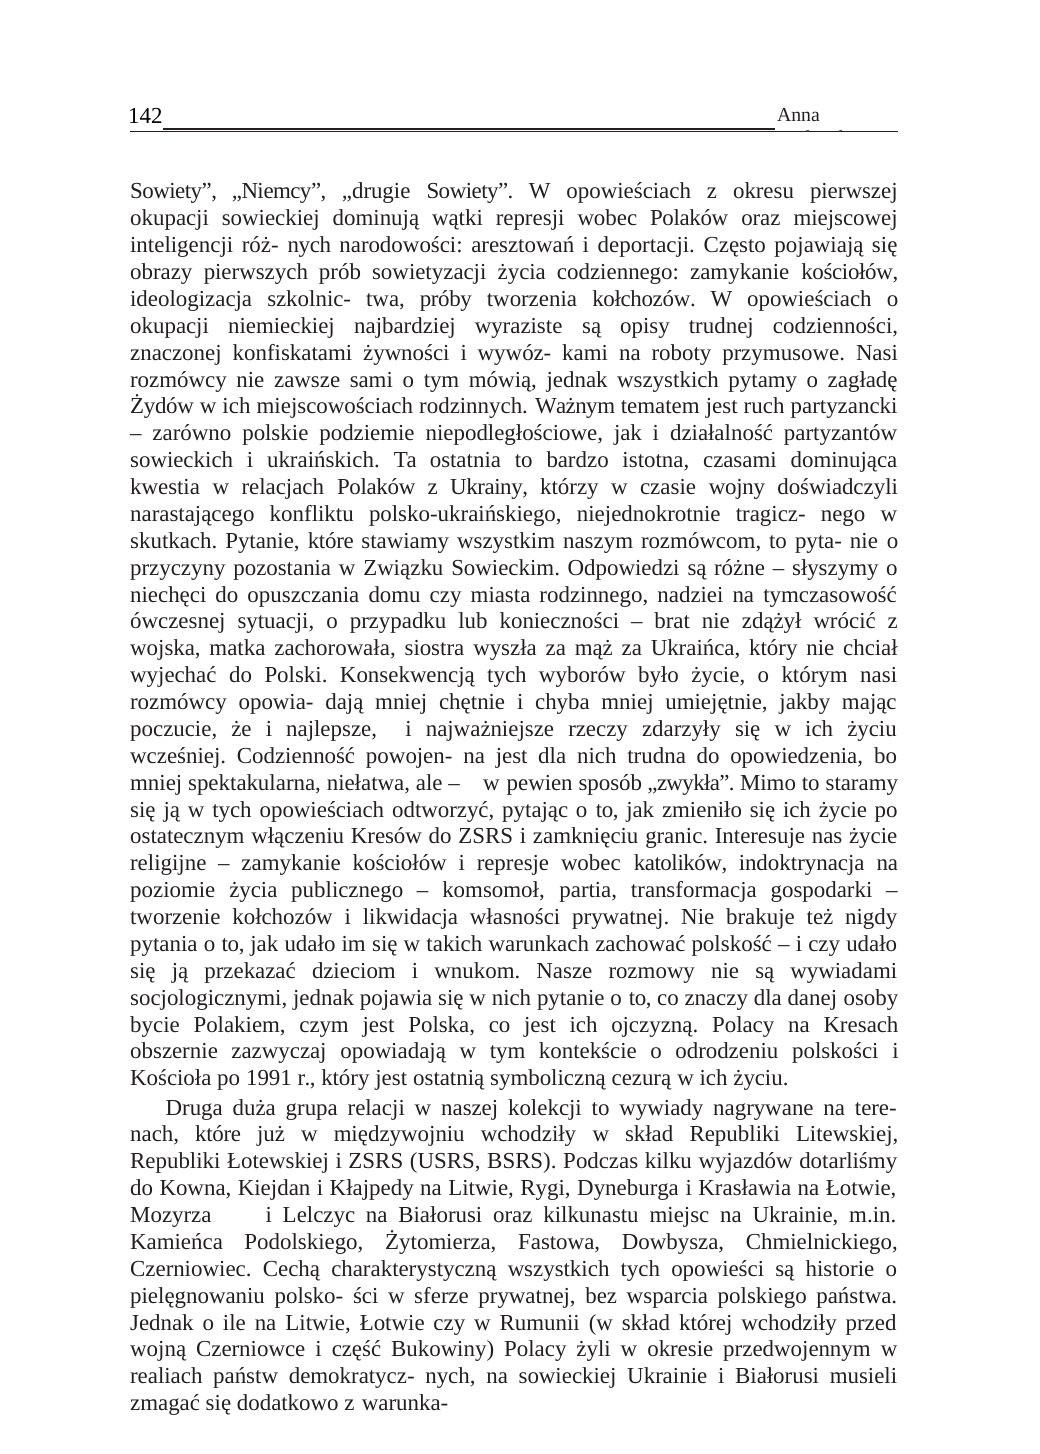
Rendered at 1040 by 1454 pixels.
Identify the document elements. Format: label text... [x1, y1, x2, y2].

text Sowiety”, „Niemcy”, „drugie Sowiety”. W opowieściach z okresu pierwszej okupacji sowieckiej dominują wątki represji wobec Polaków oraz miejscowej inteligencji róż- nych narodowości: aresztowań i deportacji. Często pojawiają się obrazy pierwszych prób sowietyzacji życia codziennego: zamykanie kościołów, ideologizacja szkolnic- twa, próby tworzenia kołchozów. W opowieściach o okupacji niemieckiej najbardziej wyraziste są opisy trudnej codzienności, znaczonej konfiskatami żywności i wywóz- kami na roboty przymusowe. Nasi rozmówcy nie zawsze sami o tym mówią, jednak wszystkich pytamy o zagładę Żydów w ich miejscowościach rodzinnych. Ważnym tematem jest ruch partyzancki – zarówno polskie podziemie niepodległościowe, jak i działalność partyzantów sowieckich i ukraińskich. Ta ostatnia to bardzo istotna, czasami dominująca kwestia w relacjach Polaków z Ukrainy, którzy w czasie wojny doświadczyli narastającego konfliktu polsko-ukraińskiego, niejednokrotnie tragicz- nego w skutkach. Pytanie, które stawiamy wszystkim naszym rozmówcom, to pyta- nie o przyczyny pozostania w Związku Sowieckim. Odpowiedzi są różne – słyszymy o niechęci do opuszczania domu czy miasta rodzinnego, nadziei na tymczasowość ówczesnej sytuacji, o przypadku lub konieczności – brat nie zdążył wrócić z wojska, matka zachorowała, siostra wyszła za mąż za Ukraińca, który nie chciał wyjechać do Polski. Konsekwencją tych wyborów było życie, o którym nasi rozmówcy opowia- dają mniej chętnie i chyba mniej umiejętnie, jakby mając poczucie, że i najlepsze, i najważniejsze rzeczy zdarzyły się w ich życiu wcześniej. Codzienność powojen- na jest dla nich trudna do opowiedzenia, bo mniej spektakularna, niełatwa, ale – w pewien sposób „zwykła”. Mimo to staramy się ją w tych opowieściach odtworzyć, pytając o to, jak zmieniło się ich życie po ostatecznym włączeniu Kresów do ZSRS i zamknięciu granic. Interesuje nas życie religijne – zamykanie kościołów i represje wobec katolików, indoktrynacja na poziomie życia publicznego – komsomoł, partia, transformacja gospodarki – tworzenie kołchozów i likwidacja własności prywatnej. Nie brakuje też nigdy pytania o to, jak udało im się w takich warunkach zachować polskość – i czy udało się ją przekazać dzieciom i wnukom. Nasze rozmowy nie są wywiadami socjologicznymi, jednak pojawia się w nich pytanie o to, co znaczy dla danej osoby bycie Polakiem, czym jest Polska, co jest ich ojczyzną. Polacy na Kresach obszernie zazwyczaj opowiadają w tym kontekście o odrodzeniu polskości i Kościoła po 1991 r., który jest ostatnią symboliczną cezurą w ich życiu. [130, 178, 898, 1091]
text Druga duża grupa relacji w naszej kolekcji to wywiady nagrywane na tere- nach, które już w międzywojniu wchodziły w skład Republiki Litewskiej, Republiki Łotewskiej i ZSRS (USRS, BSRS). Podczas kilku wyjazdów dotarliśmy do Kowna, Kiejdan i Kłajpedy na Litwie, Rygi, Dyneburga i Krasławia na Łotwie, Mozyrza i Lelczyc na Białorusi oraz kilkunastu miejsc na Ukrainie, m.in. Kamieńca Podolskiego, Żytomierza, Fastowa, Dowbysza, Chmielnickiego, Czerniowiec. Cechą charakterystyczną wszystkich tych opowieści są historie o pielęgnowaniu polsko- ści w sferze prywatnej, bez wsparcia polskiego państwa. Jednak o ile na Litwie, Łotwie czy w Rumunii (w skład której wchodziły przed wojną Czerniowce i część Bukowiny) Polacy żyli w okresie przedwojennym w realiach państw demokratycz- nych, na sowieckiej Ukrainie i Białorusi musieli zmagać się dodatkowo z warunka- [130, 1093, 898, 1416]
